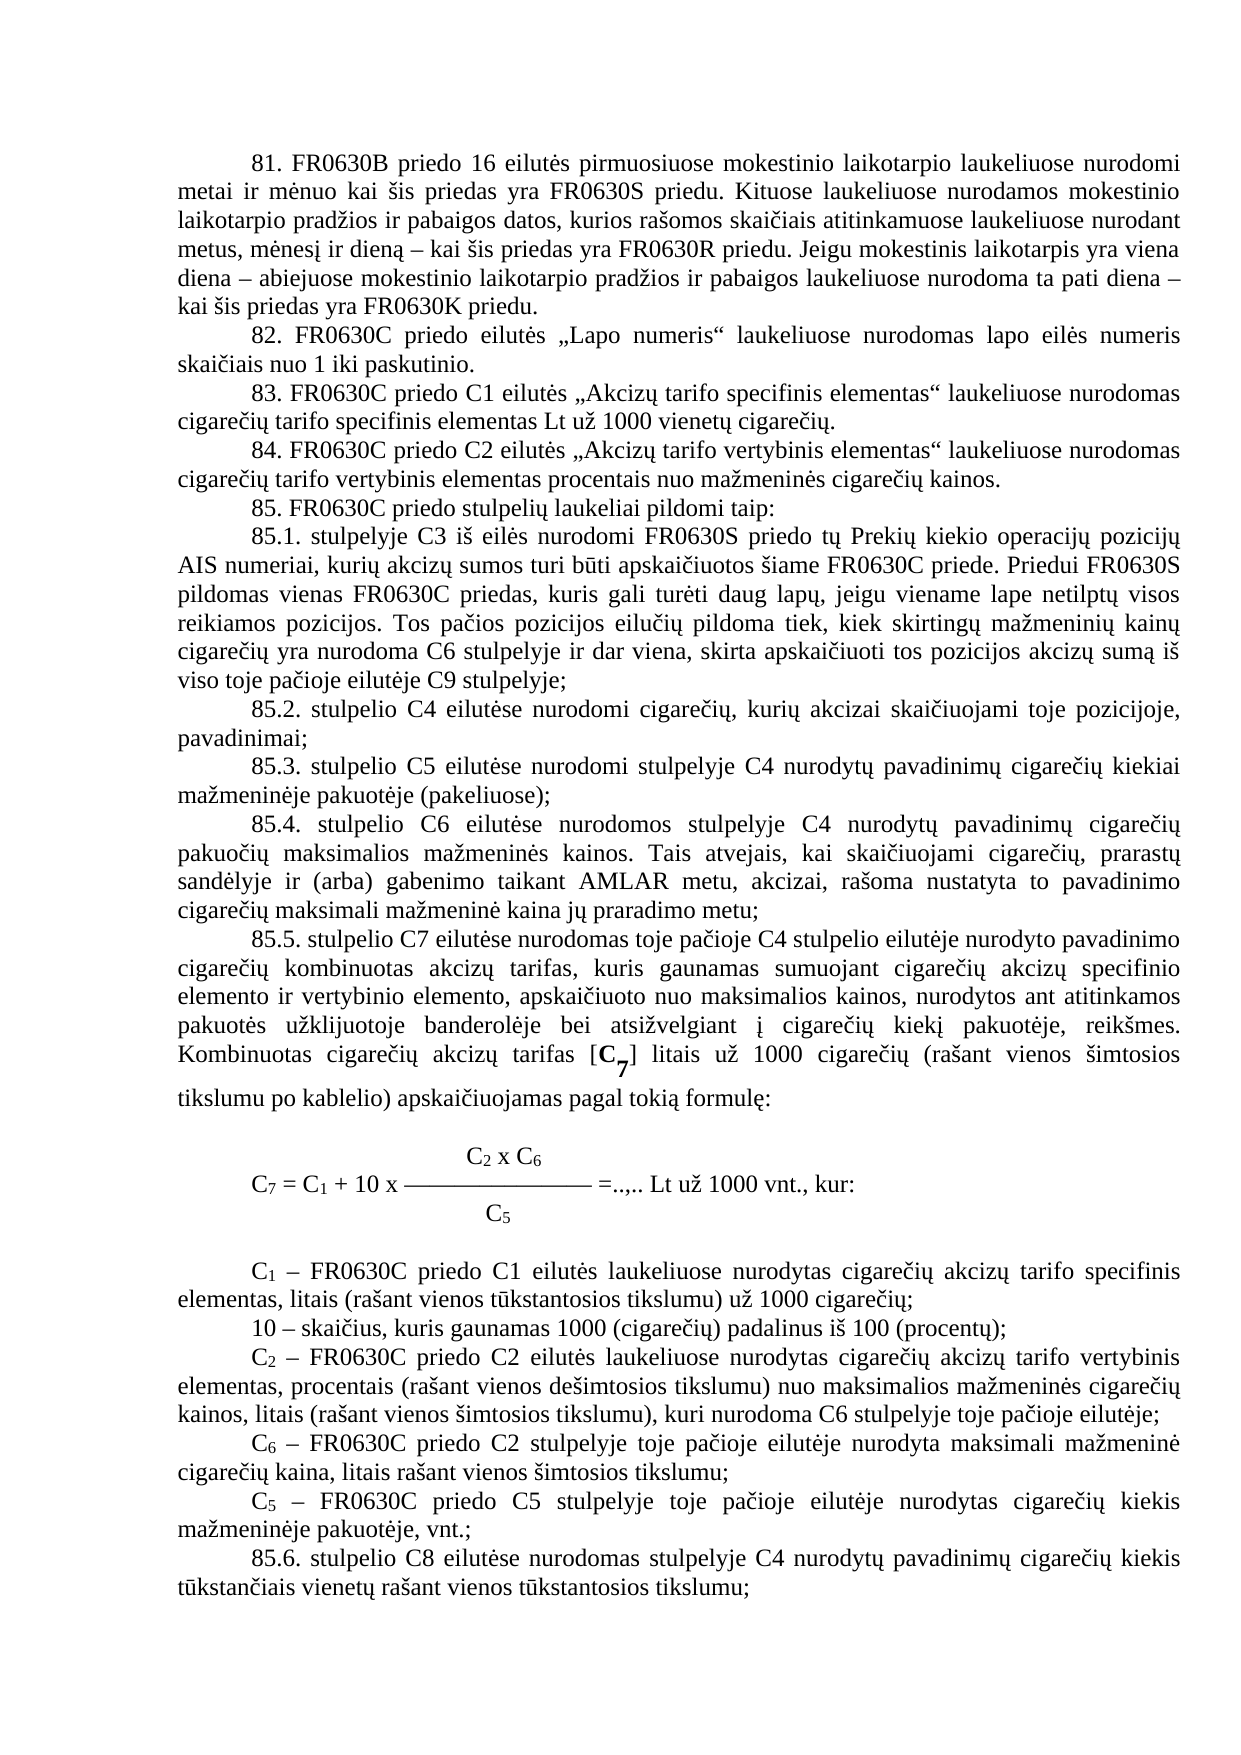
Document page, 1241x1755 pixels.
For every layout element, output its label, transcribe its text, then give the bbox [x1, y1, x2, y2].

text 81. FR0630B priedo 16 eilutės pirmuosiuose mokestinio laikotarpio laukeliuose nurodomi metai ir mėnuo kai šis priedas yra FR0630S priedu. Kituose laukeliuose nurodamos mokestinio laikotarpio pradžios ir pabaigos datos, kurios rašomos skaičiais atitinkamuose laukeliuose nurodant metus, mėnesį ir dieną – kai šis priedas yra FR0630R priedu. Jeigu mokestinis laikotarpis yra viena diena – abiejuose mokestinio laikotarpio pradžios ir pabaigos laukeliuose nurodoma ta pati diena – kai šis priedas yra FR0630K priedu. [177, 148, 1181, 320]
text 83. FR0630C priedo C1 eilutės „Akcizų tarifo specifinis elementas“ laukeliuose nurodomas cigarečių tarifo specifinis elementas Lt už 1000 vienetų cigarečių. [177, 378, 1181, 435]
text 85.1. stulpelyje C3 iš eilės nurodomi FR0630S priedo tų Prekių kiekio operacijų pozicijų AIS numeriai, kurių akcizų sumos turi būti apskaičiuotos šiame FR0630C priede. Priedui FR0630S pildomas vienas FR0630C priedas, kuris gali turėti daug lapų, jeigu viename lape netilptų visos reikiamos pozicijos. Tos pačios pozicijos eilučių pildoma tiek, kiek skirtingų mažmeninių kainų cigarečių yra nurodoma C6 stulpelyje ir dar viena, skirta apskaičiuoti tos pozicijos akcizų sumą iš viso toje pačioje eilutėje C9 stulpelyje; [177, 521, 1181, 694]
text 10 – skaičius, kuris gaunamas 1000 (cigarečių) padalinus iš 100 (procentų); [177, 1313, 1181, 1342]
text C7 = C1 + 10 x ———–––——— =..,.. Lt už 1000 vnt., kur: [177, 1169, 1181, 1198]
text C2 x C6 [177, 1141, 1181, 1169]
text 85.3. stulpelio C5 eilutėse nurodomi stulpelyje C4 nurodytų pavadinimų cigarečių kiekiai mažmeninėje pakuotėje (pakeliuose); [177, 751, 1181, 809]
text 82. FR0630C priedo eilutės „Lapo numeris“ laukeliuose nurodomas lapo eilės numeris skaičiais nuo 1 iki paskutinio. [177, 320, 1181, 378]
text 85. FR0630C priedo stulpelių laukeliai pildomi taip: [177, 493, 1181, 521]
text C5 – FR0630C priedo C5 stulpelyje toje pačioje eilutėje nurodytas cigarečių kiekis mažmeninėje pakuotėje, vnt.; [177, 1486, 1181, 1543]
text 85.6. stulpelio C8 eilutėse nurodomas stulpelyje C4 nurodytų pavadinimų cigarečių kiekis tūkstančiais vienetų rašant vienos tūkstantosios tikslumu; [177, 1543, 1181, 1601]
text 85.5. stulpelio C7 eilutėse nurodomas toje pačioje C4 stulpelio eilutėje nurodyto pavadinimo cigarečių kombinuotas akcizų tarifas, kuris gaunamas sumuojant cigarečių akcizų specifinio elemento ir vertybinio elemento, apskaičiuoto nuo maksimalios kainos, nurodytos ant atitinkamos pakuotės užklijuotoje banderolėje bei atsižvelgiant į cigarečių kiekį pakuotėje, reikšmes. Kombinuotas cigarečių akcizų tarifas [C7] litais už 1000 cigarečių (rašant vienos šimtosios tikslumu po kablelio) apskaičiuojamas pagal tokią formulę: [177, 924, 1181, 1112]
text C5 [177, 1198, 1181, 1227]
text C1 – FR0630C priedo C1 eilutės laukeliuose nurodytas cigarečių akcizų tarifo specifinis elementas, litais (rašant vienos tūkstantosios tikslumu) už 1000 cigarečių; [177, 1256, 1181, 1313]
text 84. FR0630C priedo C2 eilutės „Akcizų tarifo vertybinis elementas“ laukeliuose nurodomas cigarečių tarifo vertybinis elementas procentais nuo mažmeninės cigarečių kainos. [177, 435, 1181, 493]
text C6 – FR0630C priedo C2 stulpelyje toje pačioje eilutėje nurodyta maksimali mažmeninė cigarečių kaina, litais rašant vienos šimtosios tikslumu; [177, 1428, 1181, 1486]
text 85.2. stulpelio C4 eilutėse nurodomi cigarečių, kurių akcizai skaičiuojami toje pozicijoje, pavadinimai; [177, 694, 1181, 751]
text C2 – FR0630C priedo C2 eilutės laukeliuose nurodytas cigarečių akcizų tarifo vertybinis elementas, procentais (rašant vienos dešimtosios tikslumu) nuo maksimalios mažmeninės cigarečių kainos, litais (rašant vienos šimtosios tikslumu), kuri nurodoma C6 stulpelyje toje pačioje eilutėje; [177, 1342, 1181, 1428]
text 85.4. stulpelio C6 eilutėse nurodomos stulpelyje C4 nurodytų pavadinimų cigarečių pakuočių maksimalios mažmeninės kainos. Tais atvejais, kai skaičiuojami cigarečių, prarastų sandėlyje ir (arba) gabenimo taikant AMLAR metu, akcizai, rašoma nustatyta to pavadinimo cigarečių maksimali mažmeninė kaina jų praradimo metu; [177, 809, 1181, 924]
